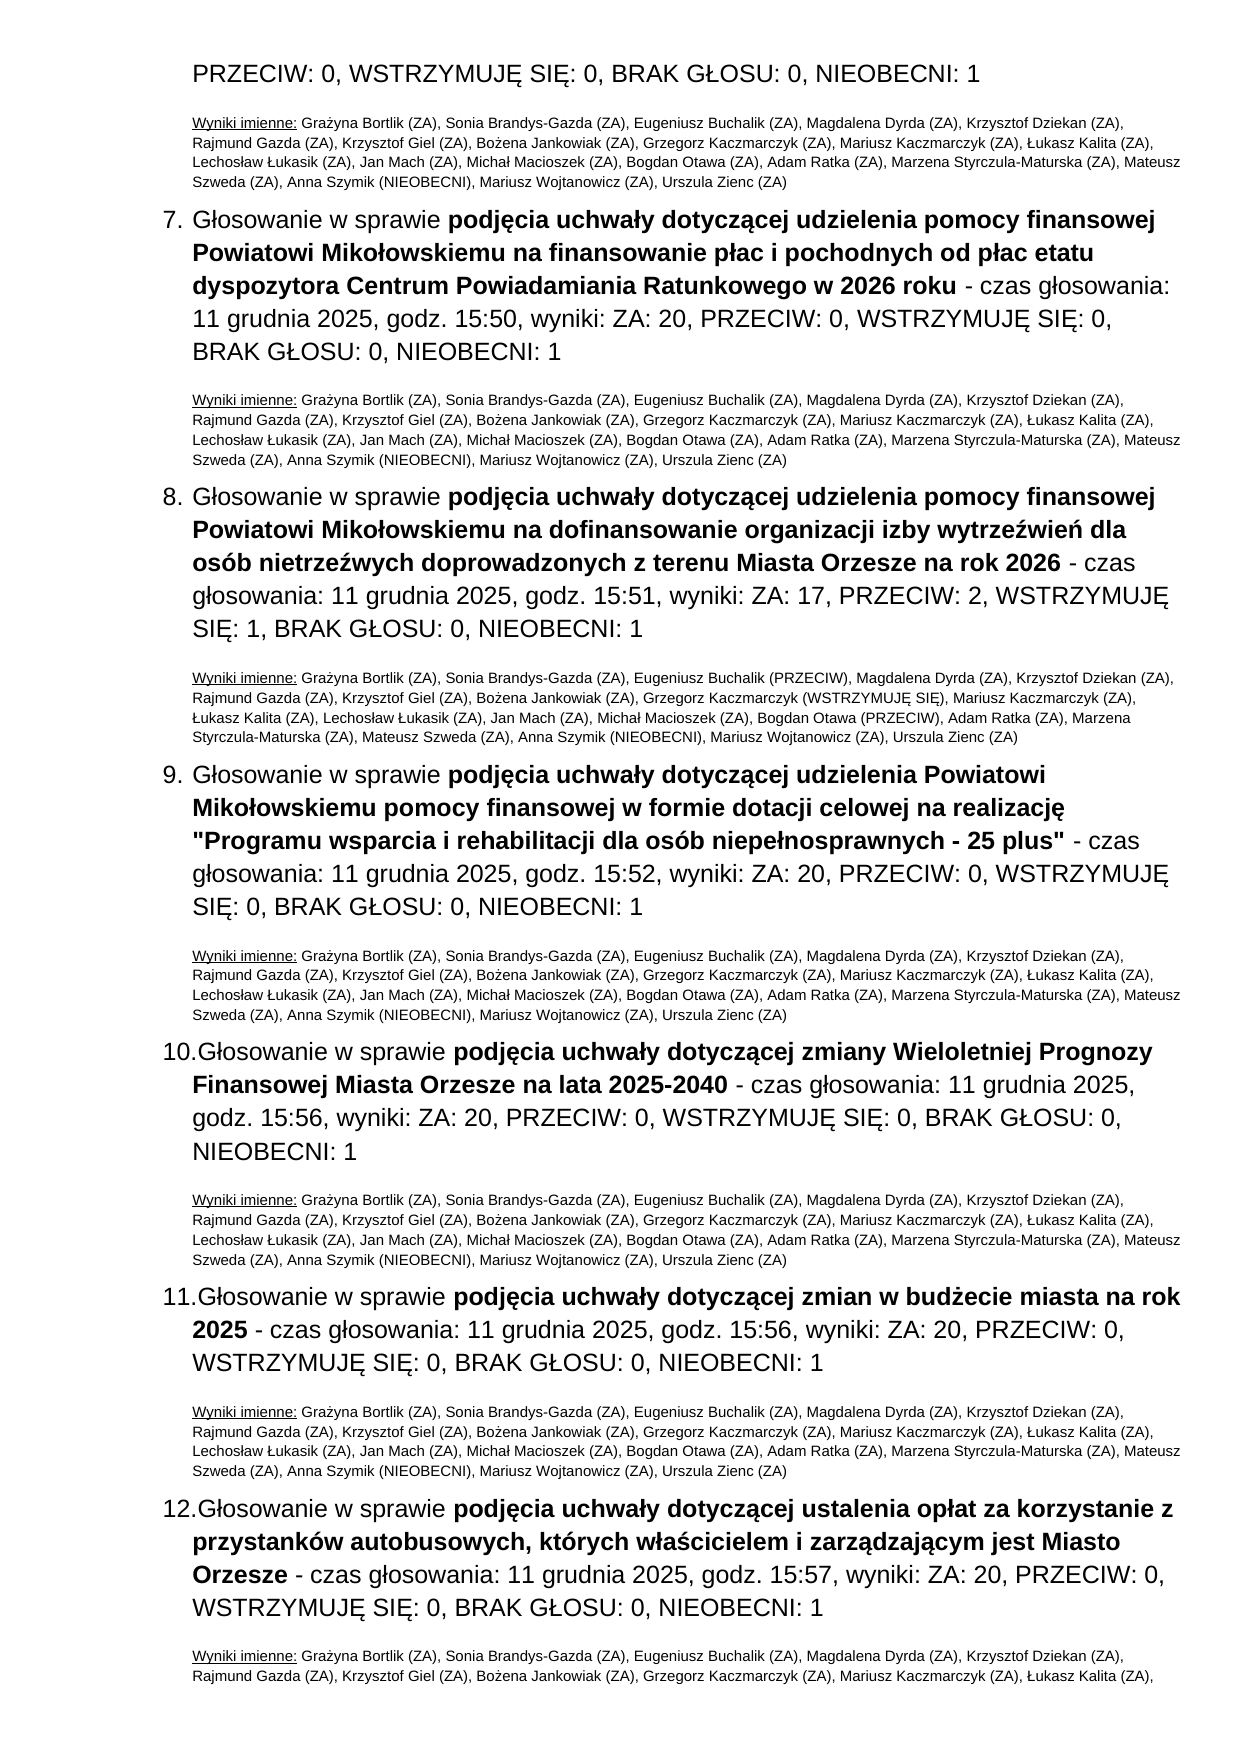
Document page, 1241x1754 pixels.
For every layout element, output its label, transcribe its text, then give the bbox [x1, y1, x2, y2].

list Głosowanie w sprawie podjęcia uchwały dotyczącej udzielenia Powiatowi Mikołowskiemu pomocy finansowej w formie dotacji celowej na realizację "Programu wsparcia i rehabilitacji dla osób niepełnosprawnych - 25 plus" - czas głosowania: 11 grudnia 2025, godz. 15:52, wyniki: ZA: 20, PRZECIW: 0, WSTRZYMUJĘ SIĘ: 0, BRAK GŁOSU: 0, NIEOBECNI: 1 [162, 760, 1181, 921]
list Wyniki imienne: Grażyna Bortlik (ZA), Sonia Brandys-Gazda (ZA), Eugeniusz Buchalik (ZA), Magdalena Dyrda (ZA), Krzysztof Dziekan (ZA), Rajmund Gazda (ZA), Krzysztof Giel (ZA), Bożena Jankowiak (ZA), Grzegorz Kaczmarczyk (ZA), Mariusz Kaczmarczyk (ZA), Łukasz Kalita (ZA), Lechosław Łukasik (ZA), Jan Mach (ZA), Michał Macioszek (ZA), Bogdan Otawa (ZA), Adam Ratka (ZA), Marzena Styrczula-Maturska (ZA), Mateusz Szweda (ZA), Anna Szymik (NIEOBECNI), Mariusz Wojtanowicz (ZA), Urszula Zienc (ZA) [162, 1403, 1181, 1480]
list Wyniki imienne: Grażyna Bortlik (ZA), Sonia Brandys-Gazda (ZA), Eugeniusz Buchalik (ZA), Magdalena Dyrda (ZA), Krzysztof Dziekan (ZA), Rajmund Gazda (ZA), Krzysztof Giel (ZA), Bożena Jankowiak (ZA), Grzegorz Kaczmarczyk (ZA), Mariusz Kaczmarczyk (ZA), Łukasz Kalita (ZA), Lechosław Łukasik (ZA), Jan Mach (ZA), Michał Macioszek (ZA), Bogdan Otawa (ZA), Adam Ratka (ZA), Marzena Styrczula-Maturska (ZA), Mateusz Szweda (ZA), Anna Szymik (NIEOBECNI), Mariusz Wojtanowicz (ZA), Urszula Zienc (ZA) [162, 1192, 1181, 1268]
list Głosowanie w sprawie podjęcia uchwały dotyczącej zmiany Wieloletniej Prognozy Finansowej Miasta Orzesze na lata 2025-2040 - czas głosowania: 11 grudnia 2025, godz. 15:56, wyniki: ZA: 20, PRZECIW: 0, WSTRZYMUJĘ SIĘ: 0, BRAK GŁOSU: 0, NIEOBECNI: 1 [162, 1037, 1181, 1165]
list Wyniki imienne: Grażyna Bortlik (ZA), Sonia Brandys-Gazda (ZA), Eugeniusz Buchalik (ZA), Magdalena Dyrda (ZA), Krzysztof Dziekan (ZA), Rajmund Gazda (ZA), Krzysztof Giel (ZA), Bożena Jankowiak (ZA), Grzegorz Kaczmarczyk (ZA), Mariusz Kaczmarczyk (ZA), Łukasz Kalita (ZA), Lechosław Łukasik (ZA), Jan Mach (ZA), Michał Macioszek (ZA), Bogdan Otawa (ZA), Adam Ratka (ZA), Marzena Styrczula-Maturska (ZA), Mateusz Szweda (ZA), Anna Szymik (NIEOBECNI), Mariusz Wojtanowicz (ZA), Urszula Zienc (ZA) [162, 114, 1181, 191]
list PRZECIW: 0, WSTRZYMUJĘ SIĘ: 0, BRAK GŁOSU: 0, NIEOBECNI: 1 [162, 59, 1181, 88]
list Wyniki imienne: Grażyna Bortlik (ZA), Sonia Brandys-Gazda (ZA), Eugeniusz Buchalik (PRZECIW), Magdalena Dyrda (ZA), Krzysztof Dziekan (ZA), Rajmund Gazda (ZA), Krzysztof Giel (ZA), Bożena Jankowiak (ZA), Grzegorz Kaczmarczyk (WSTRZYMUJĘ SIĘ), Mariusz Kaczmarczyk (ZA), Łukasz Kalita (ZA), Lechosław Łukasik (ZA), Jan Mach (ZA), Michał Macioszek (ZA), Bogdan Otawa (PRZECIW), Adam Ratka (ZA), Marzena Styrczula-Maturska (ZA), Mateusz Szweda (ZA), Anna Szymik (NIEOBECNI), Mariusz Wojtanowicz (ZA), Urszula Zienc (ZA) [162, 669, 1181, 746]
list Wyniki imienne: Grażyna Bortlik (ZA), Sonia Brandys-Gazda (ZA), Eugeniusz Buchalik (ZA), Magdalena Dyrda (ZA), Krzysztof Dziekan (ZA), Rajmund Gazda (ZA), Krzysztof Giel (ZA), Bożena Jankowiak (ZA), Grzegorz Kaczmarczyk (ZA), Mariusz Kaczmarczyk (ZA), Łukasz Kalita (ZA), Lechosław Łukasik (ZA), Jan Mach (ZA), Michał Macioszek (ZA), Bogdan Otawa (ZA), Adam Ratka (ZA), Marzena Styrczula-Maturska (ZA), Mateusz Szweda (ZA), Anna Szymik (NIEOBECNI), Mariusz Wojtanowicz (ZA), Urszula Zienc (ZA) [162, 947, 1181, 1024]
list Wyniki imienne: Grażyna Bortlik (ZA), Sonia Brandys-Gazda (ZA), Eugeniusz Buchalik (ZA), Magdalena Dyrda (ZA), Krzysztof Dziekan (ZA), Rajmund Gazda (ZA), Krzysztof Giel (ZA), Bożena Jankowiak (ZA), Grzegorz Kaczmarczyk (ZA), Mariusz Kaczmarczyk (ZA), Łukasz Kalita (ZA), Lechosław Łukasik (ZA), Jan Mach (ZA), Michał Macioszek (ZA), Bogdan Otawa (ZA), Adam Ratka (ZA), Marzena Styrczula-Maturska (ZA), Mateusz Szweda (ZA), Anna Szymik (NIEOBECNI), Mariusz Wojtanowicz (ZA), Urszula Zienc (ZA) [162, 392, 1181, 468]
list Głosowanie w sprawie podjęcia uchwały dotyczącej zmian w budżecie miasta na rok 2025 - czas głosowania: 11 grudnia 2025, godz. 15:56, wyniki: ZA: 20, PRZECIW: 0, WSTRZYMUJĘ SIĘ: 0, BRAK GŁOSU: 0, NIEOBECNI: 1 [162, 1282, 1181, 1377]
list Głosowanie w sprawie podjęcia uchwały dotyczącej udzielenia pomocy finansowej Powiatowi Mikołowskiemu na finansowanie płac i pochodnych od płac etatu dyspozytora Centrum Powiadamiania Ratunkowego w 2026 roku - czas głosowania: 11 grudnia 2025, godz. 15:50, wyniki: ZA: 20, PRZECIW: 0, WSTRZYMUJĘ SIĘ: 0, BRAK GŁOSU: 0, NIEOBECNI: 1 [162, 204, 1181, 365]
list Głosowanie w sprawie podjęcia uchwały dotyczącej udzielenia pomocy finansowej Powiatowi Mikołowskiemu na dofinansowanie organizacji izby wytrzeźwień dla osób nietrzeźwych doprowadzonych z terenu Miasta Orzesze na rok 2026 - czas głosowania: 11 grudnia 2025, godz. 15:51, wyniki: ZA: 17, PRZECIW: 2, WSTRZYMUJĘ SIĘ: 1, BRAK GŁOSU: 0, NIEOBECNI: 1 [162, 482, 1181, 643]
list Głosowanie w sprawie podjęcia uchwały dotyczącej ustalenia opłat za korzystanie z przystanków autobusowych, których właścicielem i zarządzającym jest Miasto Orzesze - czas głosowania: 11 grudnia 2025, godz. 15:57, wyniki: ZA: 20, PRZECIW: 0, WSTRZYMUJĘ SIĘ: 0, BRAK GŁOSU: 0, NIEOBECNI: 1 [162, 1493, 1181, 1621]
list Wyniki imienne: Grażyna Bortlik (ZA), Sonia Brandys-Gazda (ZA), Eugeniusz Buchalik (ZA), Magdalena Dyrda (ZA), Krzysztof Dziekan (ZA), Rajmund Gazda (ZA), Krzysztof Giel (ZA), Bożena Jankowiak (ZA), Grzegorz Kaczmarczyk (ZA), Mariusz Kaczmarczyk (ZA), Łukasz Kalita (ZA), [162, 1648, 1181, 1685]
